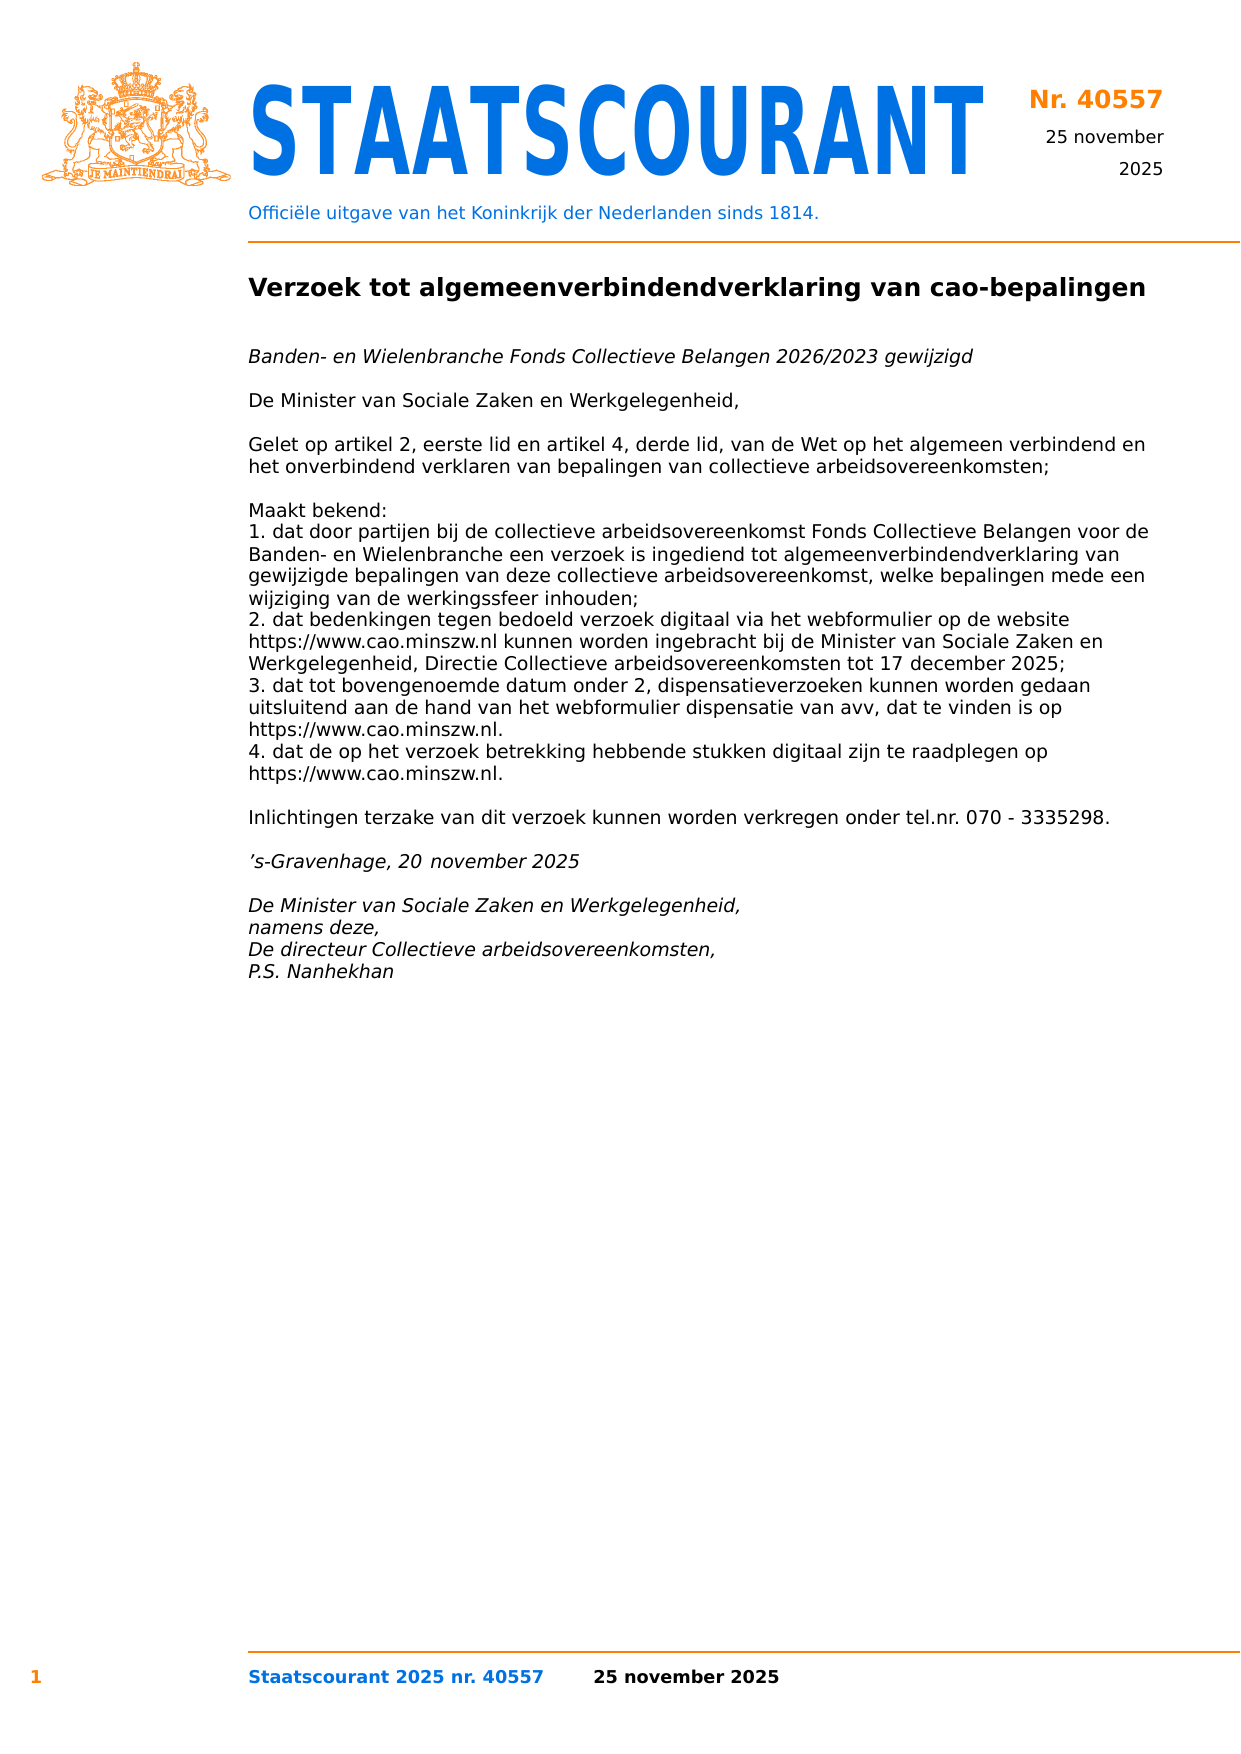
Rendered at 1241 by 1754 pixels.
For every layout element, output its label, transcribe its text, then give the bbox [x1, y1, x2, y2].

table_cell 25 november [998, 121, 1240, 153]
text De Minister van Sociale Zaken en Werkgelegenheid, namens deze, De directeur Collectieve arbeidsovereenkomsten, P.S. Nanhekhan [248, 895, 1163, 983]
text 1. dat door partijen bij de collectieve arbeidsovereenkomst Fonds Collectieve Belangen voor de Banden- en Wielenbranche een verzoek is ingediend tot algemeenverbindendverklaring van gewijzigde bepalingen van deze collectieve arbeidsovereenkomst, welke bepalingen mede een wijziging van de werkingssfeer inhouden; [248, 521, 1163, 609]
table_cell Officiële uitgave van het Koninkrijk der Nederlanden sinds 1814. [248, 203, 1240, 241]
table_header [25, 62, 248, 241]
text Banden- en Wielenbranche Fonds Collectieve Belangen 2026/2023 gewijzigd [248, 346, 1163, 368]
text Maakt bekend: [248, 499, 1163, 521]
table_cell 2025 [998, 153, 1240, 203]
text 2. dat bedenkingen tegen bedoeld verzoek digitaal via het webformulier op de website https://www.cao.minszw.nl kunnen worden ingebracht bij de Minister van Sociale Zaken en Werkgelegenheid, Directie Collectieve arbeidsovereenkomsten tot 17 december 2025; [248, 609, 1163, 675]
text Inlichtingen terzake van dit verzoek kunnen worden verkregen onder tel.nr. 070 - 3335298. [248, 807, 1163, 829]
text Gelet op artikel 2, eerste lid en artikel 4, derde lid, van de Wet op het algemeen verbindend en het onverbindend verklaren van bepalingen van collectieve arbeidsovereenkomsten; [248, 434, 1163, 478]
picture [41, 62, 231, 186]
text 3. dat tot bovengenoemde datum onder 2, dispensatieverzoeken kunnen worden gedaan uitsluitend aan de hand van het webformulier dispensatie van avv, dat te vinden is op https://www.cao.minszw.nl. [248, 675, 1163, 741]
table_header Nr. 40557 [998, 62, 1240, 121]
table_header STAATSCOURANT [248, 62, 998, 203]
subtitle Verzoek tot algemeenverbindendverklaring van cao-bepalingen [248, 273, 1163, 302]
text 4. dat de op het verzoek betrekking hebbende stukken digitaal zijn te raadplegen op https://www.cao.minszw.nl. [248, 741, 1163, 785]
text ’s-Gravenhage, 20 november 2025 [248, 851, 1163, 873]
text De Minister van Sociale Zaken en Werkgelegenheid, [248, 390, 1163, 412]
